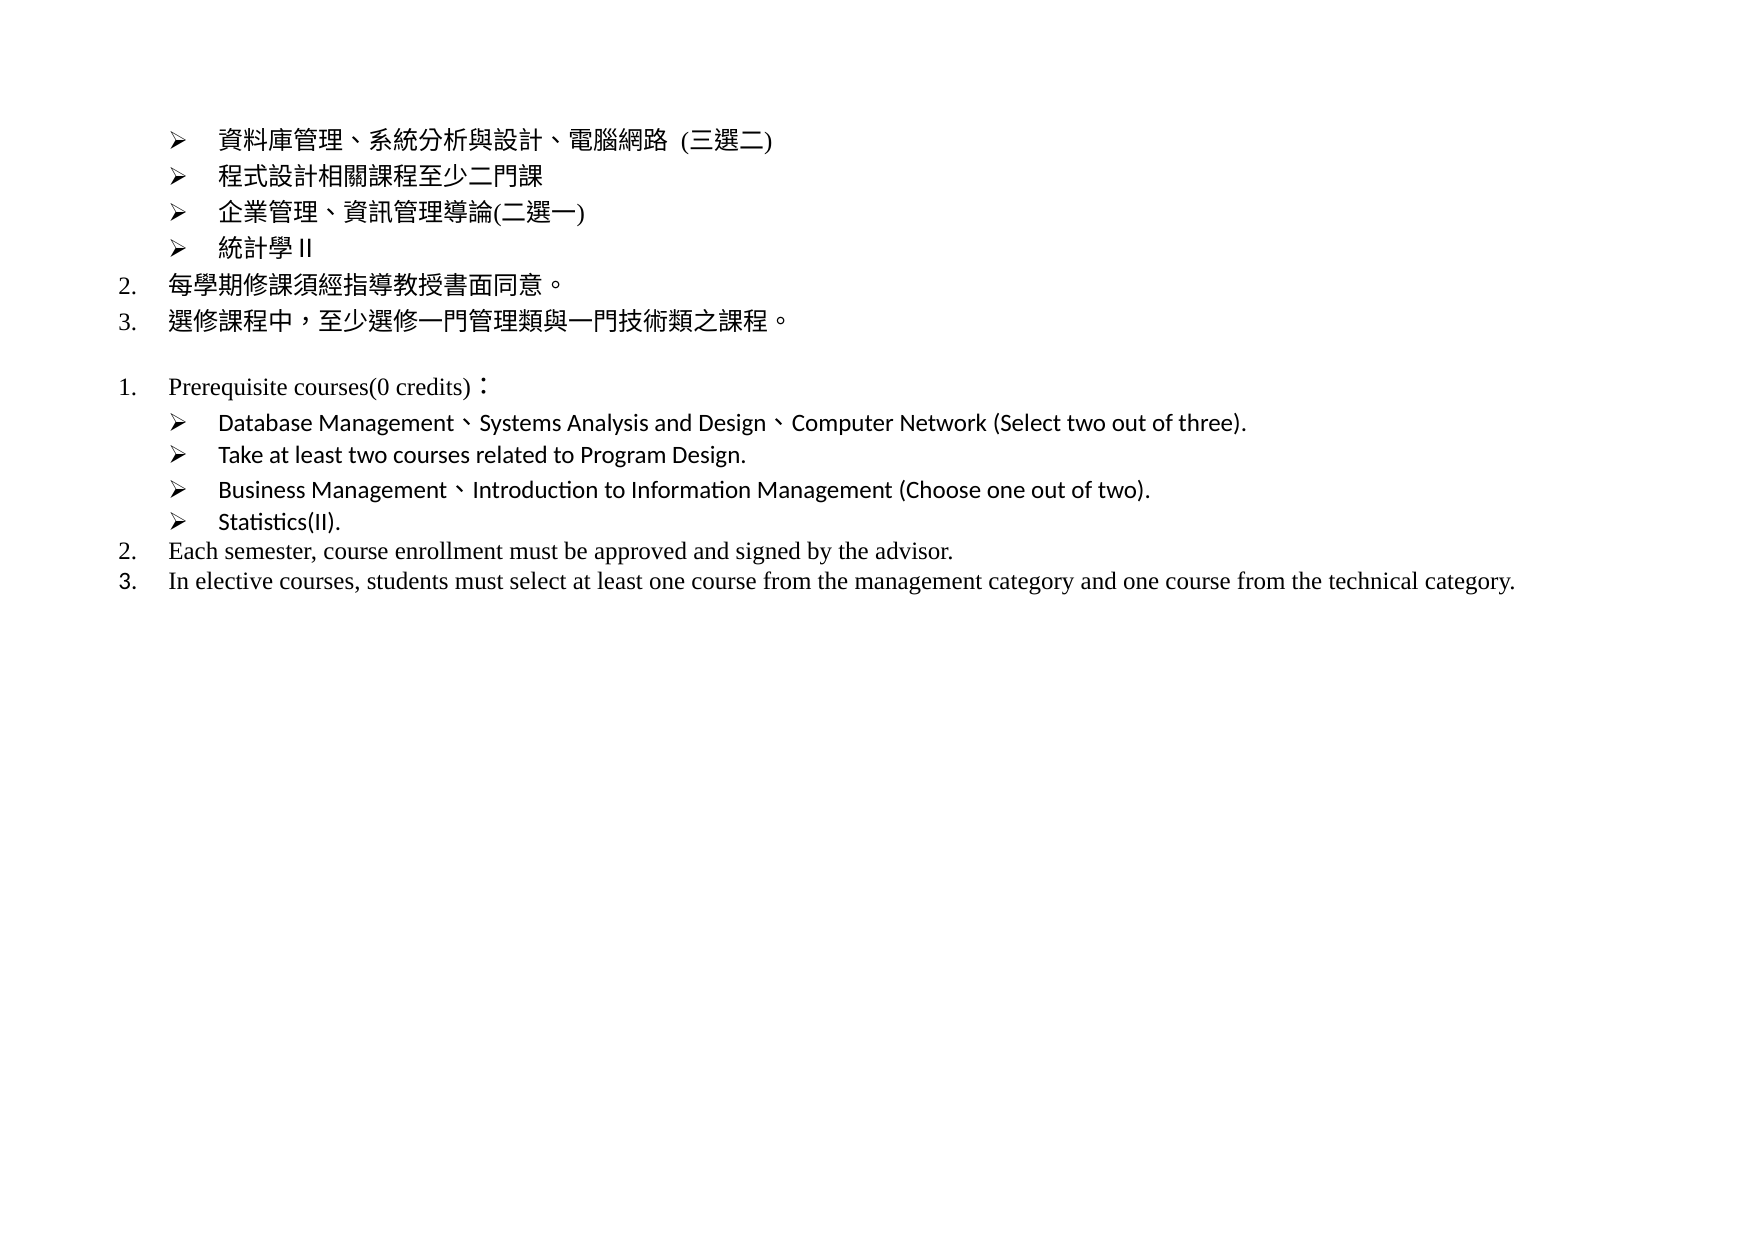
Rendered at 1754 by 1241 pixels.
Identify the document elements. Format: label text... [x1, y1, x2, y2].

list In elective courses, students must select at least one course from the management category and one course from the technical category. [118, 565, 1636, 595]
list Take at least two courses related to Program Design. [168, 439, 1636, 469]
list Database Management、Systems Analysis and Design、Computer Network (Select two out of three). [168, 403, 1636, 439]
list 每學期修課須經指導教授書面同意。 [118, 265, 1636, 301]
list 統計學Ⅱ [168, 229, 1636, 265]
list Business Management、Introduction to Information Management (Choose one out of two). [168, 469, 1636, 506]
list 資料庫管理、系統分析與設計、電腦網路 (三選二) [168, 120, 1636, 156]
list 選修課程中，至少選修一門管理類與一門技術類之課程。 [118, 301, 1636, 338]
list Statistics(II). [168, 506, 1636, 536]
list 程式設計相關課程至少二門課 [168, 156, 1636, 193]
list 企業管理、資訊管理導論(二選一) [168, 193, 1636, 229]
list Prerequisite courses(0 credits)： [118, 366, 1636, 403]
list Each semester, course enrollment must be approved and signed by the advisor. [118, 536, 1636, 565]
